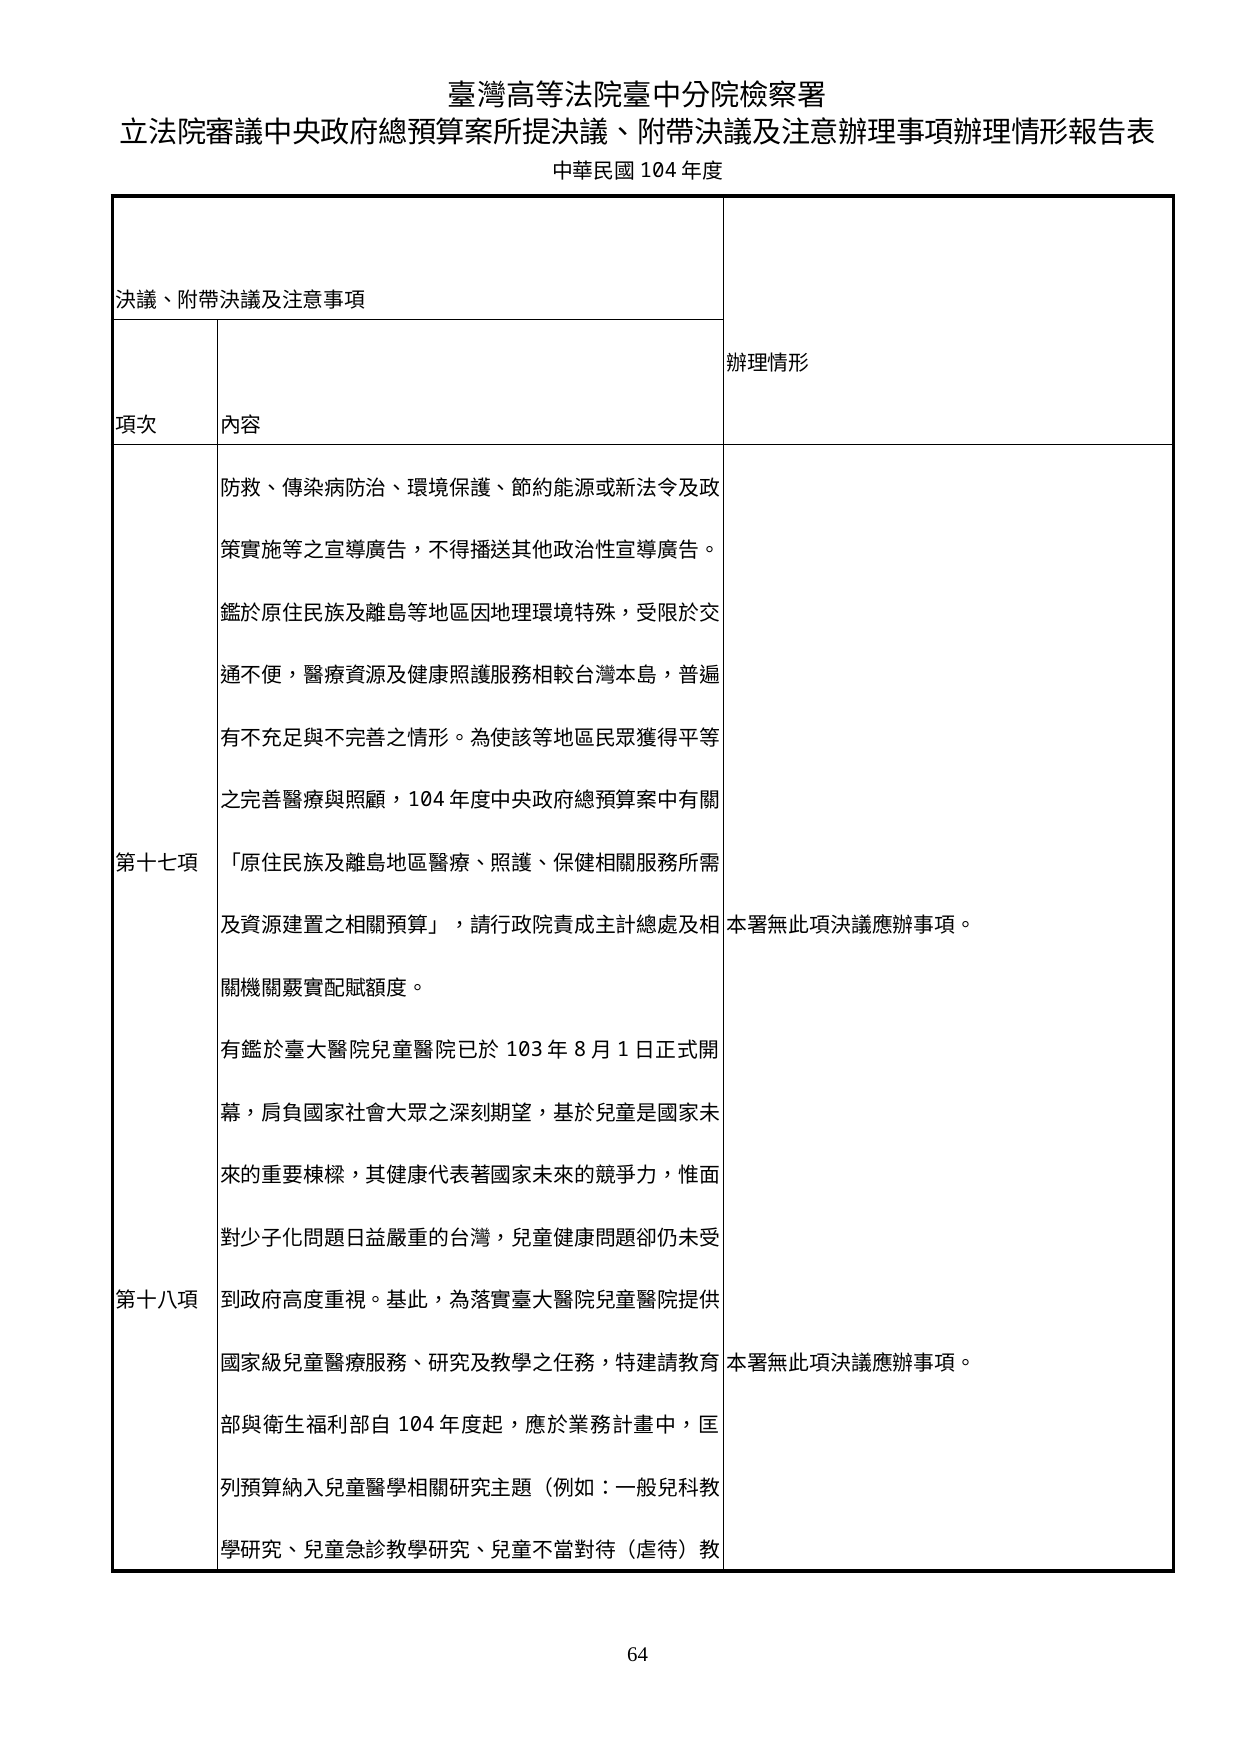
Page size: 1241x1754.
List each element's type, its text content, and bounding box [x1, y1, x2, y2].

table_cell 第二項 第三項 第四項 第五項 第六項 第七項 第八項 第九項 第十項 第十一項 第十二項 第十三項 第十四項 第十五項 第十六項 第十七項 第十八項 第八項 第三項 第五項 第十七項 第二十四項 第一項 第二項 第三項 第四項 第一項 第二項 第三項 [114, 445, 217, 1569]
table_header 辦理情形 [724, 198, 1172, 444]
table_cell 本署無此項決議應辦事項。 本署無此項決議應辦事項。 [724, 445, 1172, 1569]
table_cell 項次 [114, 320, 217, 444]
table_cell 內容 [218, 320, 723, 444]
table_cell 104年度中央政府總預算案針對各機關及所屬統刪項目如下： 1.油料：統刪30%；另隨同減列交通部辦理離島載客船舶油價補貼0.07億元、公路總局辦理公共運輸油價補貼1.05億元。 2.大陸地區旅費：統刪10%。 3.委辦費：除人事行政總處、公務人力發展中心、中央選舉委員會及所屬、公務人員保障暨培訓委員會、警政署及所屬、外交部主管、教育部主管、法務部主管、勞工保險局、職業安全衛生署危險性機械及設備檢查與管理、動植物防疫檢疫局及所屬屠宰衛生檢查、畜禽藥物殘留檢測及檢疫偵測犬業務、衛生福利部落實長照十年計畫、推動長照服務體系及長照服務網業務相關預算、健全緊急醫療照護網絡、健全醫療衛生體系、醫事人力培育與訓練、推動身心障礙醫療復建網絡、社會救助業務、保護服務業務、規劃建立社會工作專業、推動性別暴力防治相關預算、食品藥物管理署科技發展工作及食品藥物管理業務相關預算、社會及家庭署辦理推展身心障礙者福利服務相關預算、文化部主管不刪；智慧財產局、工業局工業技術升級輔導計畫、標準檢驗局及所屬辦理國家度量衡標準實驗室整體運作與發展及民生化學計量標準計畫統刪1%外，其餘統刪10%，其中大陸委員會、考試院、營建署及所屬、消防署及所屬、入出國及移民署、建築研究所、國防部所屬、財政部、國庫署、交通部、中央氣象局、觀光局及所屬、運輸研究所、農業委員會、茶業改良場、疾病管制署、中央健康保險署、社會及家庭署、新竹科學工業園區管理局及所屬、中部科學工業園區管理局及所屬、保險局改以其他項目刪減替代，科目自行調整。 4.一般事務費：除中央研究院、人事行政總處及所屬、國立故宮博物院、中央選舉委員會及所屬、立法院主管、公務人員保障暨培訓委員會、國家文官學院及所屬、監察院、警政署及所屬、外交部主管、體育署、法務部主管、智慧財產局、工業局工業技術升級輔導計畫、勞工保險局、衛生福利部落實長照十年計畫、推動長照服務體系及長照服務網業務相關預算、健全緊急醫療照護網絡、健全醫療衛生體系、醫事人力培育與訓練、推動身心障礙醫療復建網絡、社會救助業務、保護服務業務、規劃建立社會工作專業、推動性別暴力防治相關預算、食品藥物管理署科技發展工作及食品藥物管理業務相關預算、中央健康保險署、社會及家庭署辦理推展身心障礙者福利服務相關預算、國軍退除役官兵輔導委員會聘用照顧服務員及護理人員相關預算不刪外，其餘統刪5%，其中總統府、國家發展委員會、國家通訊傳播委員會、公務人員退休撫卹基金監理委員會、營建署及所屬、消防署及所屬、空中勤務總隊、國防部所屬、賦稅署、臺北國稅局、高雄國稅局、北區國稅局及所屬、中區國稅局及所屬、南區國稅局及所屬、關務署及所屬、財政資訊中心、教育部、國家圖書館、國立公共資訊圖書館、國立教育廣播電臺、國立海洋科技博物館、中小企業處、交通部、民用航空局、中央氣象局、觀光局及所屬、運輸研究所、原子能委員會、放射性物料管理局、核能研究所、水土保持局、農業試驗所、林業試驗所、種苗改良繁殖場、桃園區農業改良場、花蓮區農業改良場、衛生福利部、社會及家庭署、環境檢驗所、環境保護人員訓練所、海岸巡防署主管、新竹科學工業園區管理局及所屬、證券期貨局改以其他項目刪減替代，科目自行調整。 5.軍事裝備設施、房屋建築、車輛及辦公器具、設施及機械設備養護費：除人事行政總處及所屬、國立故宮博物院、中央選舉委員會及所屬、立法院主管、公務人員保障暨培訓委員會、國家文官學院及所屬、監察院、警政署及所屬、中央警察大學設施及機械設備養護費、外交部駐外機構業務計畫、體育署、法務部主管、衛生福利部落實長照十年計畫、推動長照服務體系及長照服務網業務相關預算、保護服務業務相關預算、食品藥物管理署科技發展工作及食品藥物管理業務相關預算、海洋巡防總局艦艇歲修及機械儀器養護費不刪外，其餘統刪5%，其中國家安全會議、國史館臺灣文獻館、中央研究院、行政院、主計總處、國家發展委員會、考試院、公務人員退休撫卹基金監理委員會、內政部、營建署及所屬、消防署及所屬、入出國及移民署、國防部所屬、財政部、國庫署、賦稅署、臺北國稅局、高雄國稅局、北區國稅局及所屬、中區國稅局及所屬、南區國稅局及所屬、關務署及所屬、財政資訊中心、國家圖書館、國立公共資訊圖書館、國立教育廣播電臺、國立海洋科技博物館、交通部、民用航空局、中央氣象局、觀光局及所屬、運輸研究所、公路總局及所屬、原子能委員會、放射性物料管理局、農業委員會、水土保持局、林業試驗所、特有生物研究保育中心、漁業署及所屬、衛生福利部、疾病管制署、中央健康保險署、環境保護署、環境檢驗所、環境保護人員訓練所、海岸巡防署主管、新竹科學工業園區管理局及所屬改以其他項目刪減替代，科目自行調整。 6.國內旅費：除中央研究院、人事行政總處及所屬、國立故宮博物院、中央選舉委員會及所屬、公務人員保障暨培訓委員會、國家文官學院及所屬、監察院主管、警政署及所屬、體育署、法務部主管、工業局工業技術升級輔導計畫、衛生福利部落實長照十年計畫、推動長照服務體系及長照服務網業務相關預算、健全緊急醫療照護網絡、健全醫療衛生體系、醫事人力培育與訓練、推動身心障礙醫療復建網絡、社會救助業務、保護服務業務、規劃建立社會工作專業相關預算、食品藥物管理署科技發展工作及食品藥物管理業務相關預算、社會及家庭署辦理推展身心障礙者福利服務相關預算不刪外，其餘統刪5%，其中國史館臺灣文獻館、主計總處、國家發展委員會、考試院、內政部、營建署及所屬、消防署及所屬、役政署、入出國及移民署、空中勤務總隊、國防部所屬、賦稅署、臺北國稅局、高雄國稅局、北區國稅局及所屬、中區國稅局及所屬、南區國稅局及所屬、關務署及所屬、財政資訊中心、國家圖書館、國立公共資訊圖書館、國立教育廣播電臺、國立海洋科技博物館、交通部、中央氣象局、觀光局及所屬、運輸研究所、公路總局及所屬、原子能委員會、放射性物料管理局、農業委員會、水土保持局、衛生福利部、疾病管制署、社會及家庭署、環境保護署、環境檢驗所、環境保護人員訓練所、新竹科學工業園區管理局及所屬、檢查局、臺灣省政府改以其他項目刪減替代，科目自行調整。 7.國外旅費：除中央研究院、人事行政總處及所屬、國立故宮博物院、中央選舉委員會及所屬、立法院主管委員國會交流事務費、公務人員保障暨培訓委員會、國家文官學院及所屬、監察院、警政署及所屬、中央警察大學、外交部主管、體育署、法務部主管、衛生福利部落實長照十年計畫、推動長照服務體系及長照服務網業務相關預算、推動身心障礙醫療復建網絡、保護服務業務相關預算、食品藥物管理署科技發展工作及食品藥物管理業務相關預算、社會及家庭署辦理推展身心障礙者福利服務相關預算、文化部主管不刪外，其餘統刪5%，其中行政院、主計總處、國家發展委員會、檔案管理局、飛航安全調查委員會、客家委員會及所屬、考試院、銓敘部、公務人員退休撫卹基金監理委員會、公務人員退休撫卹基金管理委員會、審計部、內政部、營建署及所屬、消防署及所屬、役政署、入出國及移民署、建築研究所、空中勤務總隊、國防部所屬、財政部、國庫署、賦稅署、臺北國稅局、高雄國稅局、北區國稅局及所屬、中區國稅局及所屬、南區國稅局及所屬、財政資訊中心、教育部、國民及學前教育署、青年發展署、國家圖書館、國立公共資訊圖書館、國立教育廣播電臺、國家教育研究院、國立海洋科技博物館、工業局、標準檢驗局及所屬、智慧財產局、水利署及所屬、中央地質調查所、交通部、民用航空局、中央氣象局、觀光局及所屬、運輸研究所、公路總局及所屬、勞工保險局、勞動力發展署及所屬、職業安全衛生署、勞動及職業安全衛生研究所、僑務委員會、原子能委員會、輻射偵測中心、放射性物料管理局、核能研究所、農業委員會、林務局、水土保持局、農業試驗所、林業試驗所、水產試驗所、畜產試驗所、家畜衛生試驗所、特有生物研究保育中心、種苗改良繁殖場、高雄區農業改良場、漁業署及所屬、動植物防疫檢疫局及所屬、農糧署及所屬、衛生福利部、疾病管制署、中央健康保險署、社會及家庭署、環境檢驗所、環境保護人員訓練所、新竹科學工業園區管理局及所屬、中部科學工業園區管理局及所屬、南部科學工業園區管理局及所屬、檢查局、臺灣省政府、臺灣省諮議會、福建省政府改以其他項目刪減替代，科目自行調整。 8.出國教育訓練費：除中央研究院、人事行政總處及所屬、中央選舉委員會及所屬、公務人員保障暨培訓委員會、國家文官學院及所屬、警政署及所屬、外交部駐外機構業務計畫、法務部主管、食品藥物管理署科技發展工作及食品藥物管理業務相關預算、文化部主管不刪外，其餘統刪5%，其中主計總處、國家發展委員會、公平交易委員會、飛航安全調查委員會、消防署及所屬、空中勤務總隊、國防部所屬、財政部、關務署及所屬、交通部、中央氣象局、原子能委員會、核能研究所、農業委員會、農業試驗所、水產試驗所、畜產試驗所、家畜衛生試驗所、特有生物研究保育中心、種苗改良繁殖場、臺中區農業改良場、臺南區農業改良場、高雄區農業改良場、花蓮區農業改良場、衛生福利部、疾病管制署、環境保護署、檢查局改以其他項目刪減替代，科目自行調整。 9.設備及投資：除資產作價投資、中央研究院、人事行政總處及所屬、中央選舉委員會及所屬、立法院主管、公務人員保障暨培訓委員會基本行政維持、國家文官學院及所屬、監察院、審計部、警政署及所屬、中央警察大學房屋建築及設備費、外交部駐外機構業務計畫、購置駐外機構館舍計畫與汰換駐外機構公務車預算、法務部主管、勞工保險局、動植物防疫檢疫局高雄分局檢疫行政大樓興建工程、衛生福利部健全緊急醫療照護網絡、健全醫療衛生體系、醫事人力培育與訓練、社會救助業務、保護服務業務相關預算、食品藥物管理署科技發展工作及食品藥物管理業務相關預算、中央健康保險署、社會及家庭署辦理推展身心障礙者福利服務相關預算、海岸巡防署臺北港海巡基地、海洋巡防總局艦艇大修經費及強化海巡編裝發展方案不刪；科技部增撥國家科學技術發展基金統刪1%；文化部主管統刪3%；國立故宮博物院故宮南部院區籌建計畫統刪4%；教育部主管統刪7%外，其餘統刪8%，其中司法院、最高法院、最高行政法院、臺北高等行政法院、臺中高等行政法院、高雄高等行政法院、公務員懲戒委員會、法官學院、智慧財產法院、臺灣高等法院、臺灣高等法院臺中分院、臺灣高等法院臺南分院、臺灣高等法院高雄分院、臺灣高等法院花蓮分院、臺灣臺北地方法院、臺灣士林地方法院、臺灣新北地方法院、臺灣桃園地方法院、臺灣新竹地方法院、臺灣苗栗地方法院、臺灣臺中地方法院、臺灣南投地方法院、臺灣雲林地方法院、臺灣嘉義地方法院、臺灣高雄地方法院、臺灣屏東地方法院、臺灣臺東地方法院、臺灣花蓮地方法院、臺灣宜蘭地方法院、臺灣基隆地方法院、臺灣澎湖地方法院、臺灣高雄少年及家事法院、福建高等法院金門分院、福建金門地方法院、福建連江地方法院、考試院、公務人員退休撫卹基金監理委員會、內政部、役政署、國防部、財政部、賦稅署、臺北國稅局、高雄國稅局、北區國稅局及所屬、中區國稅局及所屬、南區國稅局及所屬、國有財產署及所屬、教育部、國民及學前教育署、國家圖書館、國立公共資訊圖書館、國立教育廣播電臺、國立海洋科技博物館、中央氣象局、觀光局及所屬、運輸研究所、公路總局及所屬、蒙藏委員會、農業委員會、家畜衛生試驗所、環境保護署、環境保護人員訓練所、海洋巡防總局、海岸巡防總局及所屬、金融監督管理委員會、銀行局、證券期貨局改以其他項目刪減替代，科目自行調整。 10.對國內團體之捐助與政府機關間之補助：除法律義務支出、中央研究院、警政署及所屬、外交部、教育部主管、法務部主管、勞工保險局、漁業署捐助各級漁會辦理臺灣地區各漁業通訊電臺營運輔導、衛生福利部捐助財團法人國家衛生研究院發展計畫、落實長照十年計畫、推動長照服務體系及長照服務網業務相關預算、社會救助業務、保護服務業務、健全緊急醫療照護網絡、健全醫療衛生體系、醫事人力培育與訓練、食品藥物管理署科技發展工作及食品藥物管理業務相關預算、中央健康保險署、社會及家庭署辦理長期照顧十年計畫及建置長期照顧服務體系暨推展身心障礙者福利服務相關預算、文化部主管、科技部對國家災害防救科技中心、財團法人國家實驗研究院與國家同步輻射研究中心之捐助不刪；經濟部科技預算、智慧財產局、工業局工業技術升級輔導計畫統刪1%外，其餘統刪5%，其中客家委員會及所屬、內政部、營建署及所屬、國防部所屬、交通部、觀光局及所屬、公路總局及所屬、核能研究所、桃園區農業改良場、動植物防疫檢疫局及所屬、環境保護署、新竹科學工業園區管理局及所屬改以其他項目刪減替代，科目自行調整。 11.對地方政府之補助：除法律義務支出、一般性補助款、教育部主管、法務部主管、衛生福利部落實長照十年計畫、推動長照服務體系及長照服務網業務相關預算、社會救助業務、健全緊急醫療照護網絡、食品藥物管理署科技發展工作及食品藥物管理業務相關預算、中央健康保險署、社會及家庭署辦理長期照顧十年計畫及建置長期照顧服務體系暨推展身心障礙者福利服務相關預算、文化部主管不刪外，其餘統刪5%，其中役政署、觀光局及所屬、動植物防疫檢疫局及所屬、衛生福利部改以其他項目刪減替代，科目自行調整。 12.人事費：除退休退職給付、人事行政總處退休公教人員年終慰問金調整準備、國立故宮博物院、中央選舉委員會及所屬、立法院主管（不含委員問政油料補助費）、公務人員保障暨培訓委員會、國家文官學院及所屬、監察院主管、警政署及所屬、外交部主管、體育署、法務部主管不刪；立法院主管委員問政油料補助費統刪30%外，其餘統刪1%，其中中央研究院、主計總處、公務人力發展中心、地方行政研習中心、檔案管理局、飛航安全調查委員會、公共工程委員會、司法院、最高法院、最高行政法院、臺北高等行政法院、臺中高等行政法院、高雄高等行政法院、公務員懲戒委員會、法官學院、智慧財產法院、臺灣高等法院、臺灣高等法院臺中分院、臺灣高等法院臺南分院、臺灣高等法院高雄分院、臺灣高等法院花蓮分院、臺灣臺北地方法院、臺灣士林地方法院、臺灣新北地方法院、臺灣桃園地方法院、臺灣新竹地方法院、臺灣苗栗地方法院、臺灣臺中地方法院、臺灣南投地方法院、臺灣彰化地方法院、臺灣雲林地方法院、臺灣嘉義地方法院、臺灣臺南地方法院、臺灣高雄地方法院、臺灣屏東地方法院、臺灣臺東地方法院、臺灣花蓮地方法院、臺灣宜蘭地方法院、臺灣基隆地方法院、臺灣澎湖地方法院、臺灣高雄少年及家事法院、福建高等法院金門分院、福建金門地方法院、福建連江地方法院、考試院、考選部、消防署及所屬、役政署、入出國及移民署、建築研究所、空中勤務總隊、國防部所屬、國庫署、臺北國稅局、高雄國稅局、北區國稅局及所屬、中區國稅局及所屬、南區國稅局及所屬、國有財產署及所屬、國家圖書館、國立公共資訊圖書館、國立教育廣播電臺、國立海洋科技博物館、水利署及所屬、中央地質調查所、交通部、民用航空局、中央氣象局、觀光局及所屬、運輸研究所、公路總局及所屬、勞動及職業安全衛生研究所、林務局、水土保持局、畜產試驗所、家畜衛生試驗所、茶業改良場、種苗改良繁殖場、桃園區農業改良場、臺南區農業改良場、環境保護署、環境檢驗所、環境保護人員訓練所、海岸巡防署主管、證券期貨局改以其他項目刪減替代，科目自行調整。 13.國庫署「國債付息」減列2 億元。 近來國際原油價格持續重挫，國內汽、柴油價格亦不斷下跌；日前中油再度宣布自2015年1月12日起調降各式汽、柴油價格，其中95無鉛調降為每公升24.6元，較編製104年度中央政府總預算案時按每公升35.1元編列，已有大幅差距；爰予減列104年度中央政府各機關油料費30%；另年度預算執行中，若遇油價大幅波動，則在油料用量之共同標準範圍內，各機關應依以下原則辦理，主計總處並應追蹤控管執行情形： 1.油價下跌時，按實際油價覈實列支，結餘部分並不得移為他用。 2.油價大幅上漲，致所須經費不足時，得以各機關第一預備金支應；若嚴重不敷，得申請動支第二預備金。 針對104年度中央政府總預算中有關「自由經濟示範區」相關預算共計編列75億9,945萬5,000元，包括：國家發展委員會編列1,670萬元、經濟部智慧財產局編列20萬元、行政院農業委員會編列3億8,573萬元、衛生福利部編列1億4,600萬元、經濟特別收入基金1,000萬元、桃園國際機場股份有限公司6,400萬元、臺灣港務股份有限公司34億3,715萬1,000元、航港建設基金35億3,477萬4,000元、農業特別收入基金490萬元。 經查，「自由經濟示範區規劃方案」於102年8月啟動第1階段推動計畫，自貿港區為自由經濟示範區第1階段之核心，惟推動效益卻未如預期，無法彌補我國港埠整體進出口貨物流失量，且入駐港區事業數及進用員工人數未見成長，此外，再以我國自由貿易港區歷年來入駐港區事業家數及進用員工人數觀之，推行自由貿易示範區計畫後，入駐港區事業數及進用員工人數亦未見明顯成長；另示範區104年度關鍵績效指標考核面向不足，且跨機關間衡量標準不一，有欠妥適。 另，有鑑於「自由經濟示範區規劃方案」尚未三讀通過，各部會即逕自編列該預算執行計畫，實有未當。事實上，就政府不斷宣傳國際的案例：韓國仁川自經區言之，現已證明也將面臨推動困難之困境，事實上，由於外國人移住率過低、招商不易、無法吸引國外資金流入，以及對本國企業限制過多等因素，近年來韓國各界對仁川自經區的發展狀況，出現了諸多的批判。而面對中國上海自貿區實施一年來發現，其光環不但嚴重消退，實施成效更是完全不如預期，但台灣卻為了企圖與中國對接，不斷以此推銷台灣自經區的設立優勢，用錯誤的觀念及手段，實難以帶動台灣經濟升級，更無法為台灣悶經濟注入新的成長動力，且因示範區特別條例尚未審議通過。準此，除交通部自由港區等海空港建設、國家發展委員會、經濟部、衛生福利部及行政院農業委員會等既有不涉及落實自由經濟示範區特別條例相關預算得編列執行外，其餘不得編列。 鑑於多數財團法人收入來源主要依賴政府之補助與委辦收入，或以行使公權力特定政策任務為設置目的，且各該薪資待遇均已相當優渥。因此，相關福利經費之支用更應撙節，避免造成外界觀感不佳，或有浪費政府資源之嫌。爰自104年度起，各財團法人除應比照公務人員取消交通補助費外，亦不得再發放高層主管之房屋津貼。 根據審計部102年度中央政府總決算審核報告指出，政府捐助之財團法人總計152個，基金總額高達2,423億8,298萬餘元。然諸多財團法人財源自籌能力不足，高度仰賴政府財源挹注；依決算審核結果，152個財團法人102年度營收來自政府捐補助（不含捐助基金）或委辦之金額高達近470億元，超過年度整體收入之50%。其中有60家政府捐補助及委辦經費占其年度收入比例逾50%，當中有42家超過70%，逾90%者亦不在少數。 事實上，許多財團法人或已達成設置任務，或因時空環境變遷致設立目的已不復存在，或功能重疊，或已不具實質效益……，本院審查102年度中央政府總預算案時決議：「……要求各該主管機關於6個月內針對所捐助財團法人之設置目的、工作計畫、經費運用、財務狀況、營運績效等，以及任務已達成、設立目的已不復存在或已無營運實益等之財團法人，應向立法院提出評估報告及退場計畫。」，惟迄今僅見公設財團法人不斷設置，卻未見有退場或整併者；長此以往，不僅浪費行政資源，更將形成政府財政負擔。 爰此，104年度中央政府各機關（含營業及非營業基金）應就所主管財團法人設置任務已達成、或設立目的已不復存在、或已無營運實益、或績效不彰、或性質或業務相近者，提出具體之退場或整併計畫及時程，並向立法院各該委員會報告。 公教人員保險法中訂有「眷屬喪葬津貼（最高3個月薪俸額）」，而全國軍公教員工待遇支給要點中，亦列有眷屬死亡之「喪葬補助（最高5個月薪俸額）」之生活津貼，惟該「生活津貼」之規定，並未有法源依據。 公教人員保險既已有眷屬喪葬給付，實已不須再另行由政府預算編列所謂「喪葬補助」，且補助標準還過於保險給付。其他社會保險，如「勞工保險」，亦係將眷屬死亡之喪葬津貼列入保險給付項目，而未有其他政府補助。基於該「喪葬補助」生活津貼係無償性之補助，與保險給付係立基於「保費」之交付而生之補償不同，不應以「月俸」作為補助標準，況月俸愈高者，反而獲得政府愈多之補助，亦有違常理；現行軍公教人員喪葬補助以事實發生當月之薪俸額做為補助基準尚有斟酌空間，建請行政院於6個月內檢討研議其合理性。 根據行政院主計總處訂定之「用途別預算科目分類定義及計列標準表」第一點規定「各機關應詳實按照所管費用性質，就用途別預算科目定義範圍，確定各項費用應歸屬之科目」。惟查部分機關或對定義範圍未盡清楚，或有明知卻仍未照規定歸類之蓄意，例如，明知須列為委辦費，卻以委辦費每年均會被立法院統刪為由，將相關經費改列為「一般事務費」；或明知實際用途為補助，須於預算書中表列，並於機關網站上揭露，卻以「分攤」經費為由改列為「一般事務費」，逃避監督。爰要求行政院應通令各機關單位確實依照所訂標準編製預算，主計單位並應盡預算編審之責，確實審核；日後經查出有未依規定編製預算者，機關單位首長、相關人員應予懲處。 由於各界對於政府部門帶頭使用派遣人力多所撻伐，行政院於99年即鼓勵行政部門辦理勞務採購時，應優先評估以勞務承攬方式辦理；但從行政院各部會及所屬進用之承攬人力的工作內容觀之，多數工作要派機構仍須直接行使指揮監督權，而各部會卻為配合行政院降低派遣勞工人數之要求，特意忽略派遣與承攬之差別，導致派遣人力人數雖然降低，但勞務承攬卻不斷增加之怪象。 經查，依民法規定：承攬謂當事人約定，一方為他方完成一定之工作，他方俟工作完成，給付報酬之契約，在承攬業者依承攬契約而指派所屬勞工（擔任履行輔助人）至定作人處提供勞務之場合；勞動承攬外觀上似乎與勞動派遣相近，但二者間主要差異在於：承攬業者並未將指揮監督權讓與定作人，而勞動派遣部分，要派機構則可直接指揮監督使用派遣勞工。 勞動部為勞政最高主管機關，未明確定義派遣及承攬造成各界多有誤解，已屬失職；而行政院對勞務承攬不斷增加之怪象，非但視而不見，且昧於事實，放任各部會將應運用勞動派遣人力之事項，任意以勞動勞務承攬為之，尤屬不該。 爰要求行政院應： 1.責成勞動部明確定義勞動派遣與勞務承攬，並提出相關檢討報告及改善計畫與具體實施期程。 2.責成勞動部會同人事行政總處，訂定「行政院運用勞動派遣及勞務承攬之應行注意事項」。 3.於104年度起逐步要求各部會通盤檢討勞務採購時勞動派遣及勞務承攬人力運用之需求。 4.依勞動部之定義，於105年度起中央政府總預算書內明列勞動派遣及勞務承攬人力實際運用情況。 依據職業安全衛生法第6條第1項第14款明文規定，雇主應針對防止為採取充足通風、採光、照明、保溫或防濕等引起之危害，提供勞工必要的安全衛生設備及措施。同法第26條亦規定，事業單位以其事業之全部或一部分交付承攬時，應於事先告知該承攬人有關事業工作環境、危害因素既本法及有關安全衛生規定應採取之措施。 查承攬立法院院區清潔廠商第一社會福利基金會卻只提供員工短袖制服，即便寒流低溫特報，員工在戶外低氣溫環境工作只能自行添加薄長袖衣物於短袖衣服內，與其他在院區內行走身著保暖外套其他人員相較保暖性不足。顯然，立法院與基金會要求員工於低氣溫戶外工作，基金會未提供任何禦寒保護措施，立法院也未善盡告知督促之責任。 次查政府採購網統計資訊，第一社會福利基金會亦承攬多家公家機關清潔勞務採購案，包含監察院、科技部、高速公路局北區工程處、衛生福利部國民健康署等等中央政府機關單位。 為避免基層勞工因工作遭逢職業傷病，政府機關應依職業安全衛生法，善盡事業單位督促承攬商符合相關法令之責任，爰要求各政府機關應優先督促清潔勞務承攬商針對戶外工作之員工提供防風保暖之制服。 行政院消費者保護委員會自101年被前行政院長江宜樺降級為行政院消費者保護處後，功能不彰，未能確實保護消費者，在歷次食安風暴中，也未能發揮領頭羊角色保護消費者權益、提出團體訴訟，顯見當初行政院組改決策之不當。尤其現行產業類別多元、消費項目與爭議更是日新月異，消費者保護法裡的定型化契約範本早已不符時代所需，許多民眾根本不知道消費者保護法能申訴及調解消費爭議，遠不如媒體的爆料專線。爰要求行政院應強化消費者保護處職能，並與食安辦公室定期溝通協調，定期就特定產品稽查，以維護消費者權益。 行政院各部會每年皆編列龐大數額之捐、補助費，有的部會之捐、補助費幾乎占其整體預算九成。其中有為數不少的捐、補助費，係對團體及私人補助，惟如此龐大金額之預算，許多部會及所屬卻未於官方網站設有專區，致民眾及團體無法簡便查詢到所需之申請捐、補助費規定，而經常錯失申請時機，甚或因不知有相關捐、補助費，致使本身權益受損。為便利人民共享及公平利用政府資訊，保障民眾知的權利，爰要求行政院及所屬應要求各部會應將「申請捐、補助費用之相關辦法」列入網頁「政府資訊公開」專區內，以利民眾查閱。 行政院於93年為建立公報制度，統一刊載行政院及所屬各機關涉及人民權益之法令等重要事項，以達政府資訊主動公開及保障人民權益之目的，特發行「行政院公報」，並建置「行政院公報資訊網」。惟查該網站部分法規命令、行政規則等修正發布之資訊，並未檢附條文總說明及對照表，人民難以得知政府機關修正之理由與必要性。爰要求行政院公報未來刊載法規，應一併檢附條文總說明及對照表，以便利人民共享及公平利用政府資訊，保障人民知的權利，增進人民對公共事務之瞭解、信賴及監督，並促進民主參與。 為避免濫用政府預算播送形象廣告違反行政中立原則並影響選舉公平，總統副總統任期屆滿前一年內，政府政令宣導廣告應限於社會治安維護、交通秩序疏導、災害防救、傳染病防治、環境保護、節約能源或新法令及政策實施等之宣導廣告，不得播送其他政治性宣導廣告。鑑於原住民族及離島等地區因地理環境特殊，受限於交通不便，醫療資源及健康照護服務相較台灣本島，普遍有不充足與不完善之情形。為使該等地區民眾獲得平等之完善醫療與照顧，104年度中央政府總預算案中有關「原住民族及離島地區醫療、照護、保健相關服務所需及資源建置之相關預算」，請行政院責成主計總處及相關機關覈實配賦額度。 有鑑於臺大醫院兒童醫院已於103年8月1日正式開幕，肩負國家社會大眾之深刻期望，基於兒童是國家未來的重要棟樑，其健康代表著國家未來的競爭力，惟面對少子化問題日益嚴重的台灣，兒童健康問題卻仍未受到政府高度重視。基此，為落實臺大醫院兒童醫院提供國家級兒童醫療服務、研究及教學之任務，特建請教育部與衛生福利部自104年度起，應於業務計畫中，匡列預算納入兒童醫學相關研究主題（例如：一般兒科教學研究、兒童急診教學研究、兒童不當對待（虐待）教學研究、兒童健康褔祉指標教學研究、兒童社區醫學教學研究、青少年醫學教學研究……等等相關研究），並提撥一定比例預算、專款專用做為兒童醫院之臨床教學研究用途，以培養我國兒童醫療與保健人才、照顧轉診難症兒童，及增進我國兒童健康及福祉，並提高我國兒童醫療照顧水準，落實臺大醫院兒童醫院捍衛國家兒童健康之使命。 中華民國104年度中央政府總預算案，有關公務部分各單位預算之審查，歲入、歲出之各款、項、目涉及附屬單位預算營業及非營業部分（如營業盈餘或作業賸餘繳庫等項目），審查報告本應予「暫照列，俟附屬單位預算審議確定，再行調整。」惟倘委員會在審查時，已就該部分預算作成實質上之增刪調整或相關決議，審查總報告仍應尊重委員會審查結果，並予照列。 台灣糖業股份有限公司、台灣中油股份有限公司、台灣電力股份有限公司、台灣自來水股份有限公司四家公司100年度經營績效獎金適用96年修正之「經濟部所屬事業經營績效獎金實施要點」辦理。 附屬單位預算涉及本署應辦部分 通案決議部分 經查「政府資訊公開法」第七條規定，略以：下列政府資訊，除依第十八條規定限制公開或不予提供者外，應主動公開……五、施政計畫、業務統計及研究報告。……前項第五款所稱研究報告，指由政府機關編列預算委託專家、學者進行之報告或派赴國外從事考察、進修、研究或實習人員所提出之報告。 又查，本院審查96年度中央政府總預算案通過之通案決議：(八)自96年度起，中央各行政單位應依「政府資訊公開法」第七條規定，應將預算及決算書、由政府編列預算所完成之研究報告等在網上公布，供全民查閱、(十)鑑於政府資訊公開法已於民國94年12月28日公布施行，各政府機關均應主動公開其行政資訊，爰建議於各機關之入口網站增加「政府資訊公開」之單一窗口，使政府資訊更為公開透明，讓民眾更方便參與政府之政策。而行政院及所屬各機關每年度皆編列龐大預算，委託相關研究單位進行研究計畫，但其中卻有極多研究結果並未主動公開，且常以政府資訊公開法第十八條規定為由，限制公開甚至不予提供，但此種作法，恐將影響民眾查詢之便利性，且有政府部門刻意製造民眾參與政府政策之障礙之嫌。綜上，爰要求行政院及所屬各機關： 1.限制公開甚至不予提供之委託研究計畫，應將不適合公開之部分去除後，仍應於官網之政府資訊公開。 2.應針對研究報告進行盤點，且日後應依相關法規及立法院決議主動公開。 分組審查決議部分 法務部鑑於人道，對陳前總統水扁成立醫療鑑定小組，是否可以保外就醫，我們希望基於人道精神，對凡是現在監獄服刑之受刑人如患有重疾者，應一體適用，從寬認定保外就醫。 法務部矯正機關作業基金收支保管及運用辦法」第5條規定：「本基金之用途如下：(1)擴充及改良各項作業設備之支出。(2)銷貨、勞務成本之支出。(3)收容人因作業發生傷病、死亡之慰問金。(4)依法提撥補助、獎勵之支出。(5)收容人技能訓練之支出。(6)補助收容人及其家屬醫療、教育及生活照顧之支出。(7)補助犯罪被害人及其家屬醫療、教育及生活照顧之支出。(8)管理及總務支出。(9)其他有關支出。」其中，有關改善收容人醫療、生活設施及技訓設備、補助收容人疾病醫療費用，以及收容人沐浴及炊場所需燃料等經費，應回歸法務部矯正署公務預算，不應再於該基金編列之。爰建請法務部應儘速研議修正「法務部矯正機關作業基金收支保管及運用辦法」。 二、分組審查決議部分： 行政院主管涉及本署應辦部分 妥善運用預算法第4條所列之非營業特種基金，有助於提升行政效率、提供特定政事穩固的財務規模與衡平不同社會價值。惟我國非營業特種基金數目繁多，非但未配合中央政府組織改造予以檢討，其收支更時有違反預算法或替代普通基金而形成所屬機關「小金庫」等情事。矧非營業特種基金之舉借，近年對我國財政紀律產生嚴重影響。爰要求行政院於1個月內，要求各部會檢討所屬非營業特種基金之必要性，並於提送105年中央政府總預算時，說明非營業特種基金整併成果及規劃。 鑑於台灣市場資訊規模遠遜於國外，而國外軟體經常以適合其國內發展之軟體直接套用於國外購買者，並未能實際符合我國實際需求，殷鑑於此，政府應積極獎勵國內軟體業的發展，制定相關方案；目前僅有經濟部為了扶植協助國內軟體產業免於國際大廠的扼殺，已於2014年8月成立軟體採購平台，目的是要讓國內軟體業能在面對國際廠商時有更多的條件可以有平等交流的空間與機會；鑑於國內軟體產業面臨的環境較為惡劣，以及資安軟體產品事涉防護國家安全性質，行政機關在購買資安通訊產品時，應優先採購國內產品，以扶植國內軟體產業之發展，利於提升企業競爭力，也能鼓勵優秀人才留在國內。 司法及法制委員會歲入涉及本署應辦部分 104年度各地方法院檢察署（以下簡稱各地檢署）於「罰款及賠償收入─沒入及沒收財物」科目下，編列緩起訴處分金計13億2,257萬7,000元及認罪協商判決金計3,395萬6,000元，合計13億5,653萬3,000元。經查，104年度所編列緩起訴處分金及認罪協商判決金收入，均低於先前年度實際收入金額，考量近年來該等指定支付金額呈逐年成長趨勢，104年度所編相關收入預算數顯有偏低之虞，應確實依刑事訴訟法規定辦理。 依據103年6月4日修正公布之刑事訴訟法相關規定，緩起訴處分金及認罪協商判決金之全部收支，應納入政府預算體系，該等收入應全數由各地檢署編列歲入預算繳庫。然各地檢署於104年度「罰款及賠償收入─沒入及沒收財務」編列之緩起訴處分金及認罪協商判決金相關收入預算數總計13億5,653萬3,000元，雖已高於102年度決算數及103年度法定預算數；惟以歷年來緩起訴處分金及認罪協商判決金指定支付國庫、公益團體、地方自治團體之總金額觀之（如下表），該等指定支付金額已由96年度之9億1,785萬元，逐年成長至101年度之17億6,528萬元、102年度之18億8,945萬元，除每年度成長率介於3%至37%之間外，自100年度起，每年更呈數億元之增加趨勢。顯見104年度相關收入預算有低估之嫌，爰要求各地方法院檢察署應予檢討改進。 96至102年度緩起訴處分金及認罪協商判決金指定支付金額一覽表 單位：新臺幣千元 據財政部國有財產署提供之資料，截至103年6月底止，法務部及所屬機關經管宿舍共計4,005戶，其中低度利用戶數727戶，比重近二成；且依法務部統計資料，截至102年底止，法務部及所屬機關經管宿舍共計3,966戶，包含首長宿舍32戶、多房間及單房間職務宿舍各2,213戶及1,418戶、眷屬宿舍303戶，其中空置待借用宿舍為首長宿舍7戶、多房間及單房間職務宿舍分別為490戶及330戶，共計827戶仍空置待借用，比重逾二成，足見未能妥適運用宿舍資源。且法務部主管之104年度預算案編列宿舍修繕費894萬3,000元，以及租賃房舍181戶之租金預算5,180萬5,000元，可知104年度宿舍修繕費及宿舍租金共需6,074萬8,000元，對照宿舍管理費歲入預算僅編列757萬9,000元，亦有欠合理。爰此，要求法務部及所屬應檢討現行收取宿舍管理費偏低不足以支應宿舍修繕費之情況，並強化宿舍資源之有效運用，以節省國庫支出。 法務部主管「其他收入─雜項收入─其他雜項收入」科目下，編列借用宿舍者扣回房屋津貼1,905萬4,000元及宿舍管理費757萬9,000元，合計2,663萬3,000元。惟查，法務部及所屬機關經管宿舍中，有近二成低度利用及不乏空置待借用情事，且收取宿舍管理費偏低，已不敷支應宿舍修繕費，加以尚有部分檢察機關另編列預算支應檢察官職務宿舍租金，實有欠當，應檢討收費標準及閒置待用宿舍之運用。 法務部主管 法務部各檢察署第2目「檢察業務」合計5億9,650萬6,000元，凍結十分之一，並就以下5項提案理由，向立法院司法及法制委員會報告並經同意後，始得動支。 1.長久以來，民眾對法官與檢察官處理案件之公平公正性觀感不佳，依據國立中正大學犯罪研究中心103年上半年度全國民眾犯罪被害暨政府維護治安施政滿意度調查，針對「民眾對檢察官審理案件公平公正性的觀感」之調查結果，103年上半年度對於檢察官「不相信」及「完全不相信」的比例雖較102年的76.7%略有降低，但仍高達71%，對於本委員會一再要求法務部檢討民眾對於檢察官濫權起訴、問案態度偏頗、特定偏見等情形之改善顯然未積極督導各檢察署落實執行。俟法務部提出具體改善措施之專案報告再決定動支。 2.我國檢察官與法官固然均具有應中立客觀以發現真實、保障人權之義務，然刑事訴訟制度歷經十餘年之修正，已更明顯的朝向當事人進行方向發展，且檢察官仍帶有一定程度之行政官色彩，受檢察一體之拘束，審檢角色差距將日漸擴大。 現行制度下，檢察署組織依附於《法院組織法》，而檢察官人事制度準用《法官法》。而法曹養成亦有「審檢不分訓」、注重期別等問題；另外，檢察系統獨特之檢察一體亦需搭配書面指揮制度，始可明確達到基層檢察官與具指揮監督權之長官權責相符。為進一步落實審檢分立原則，並確立檢察官職權行使之依據及其定位，法務部實有必要儘速研擬《檢察署組織法》及《檢察官法》。 爰請法務部提出《檢察署組織法》及《檢察官法》草案是否可行之評估報告，並就《法院組織法》第92條明定之「書面指揮制度」具體執行情況提出說明及統計數據，向立法院司法及法制委員會及提案委員報告經同意後，始得動支。 3.鑑於近年來檢察官濫行起訴、上訴、限制人身自由等問題漸受重視，監察院公布之監察成果，多次指出檢警多項重大瑕疵，包括破壞案發現場、刑求逼供、疲勞訊問、疏未蒐集及隱匿重要證據、未遵守標準作業程序，及刑事訴訟法第2條「於被告有利不利之情形均應注意」之規範等，不但影響司法信譽，更嚴重侵害人民權益。 又立法院司法及法制委員會曾多次通過提案，要求法務部研擬檢察官濫行起、上訴之具體行政管考或其他措施，迄今均無下文；法務部雖聲稱將了解各該起、上訴情形，卻又僅以「法律見解不一」一語帶過，無異於認為檢察官起、上訴被法院駁回，全部都是法院的問題，不需設計內部管控機制。監察院多次指出檢察官辦案未依照標準作業流程、隱匿證據等問題，顯見法務部對上述濫權或疏失情形，並不重視。 爰請法務部針對檢察官濫用起訴、上訴、不起訴及強制處分等裁量權之情形，歸納類型並建立判斷標準及具體之究責、管考措施，並向立法院司法及法制委員會及提案委員報告經同意後，始得動支。 4.101年法務部成立「逐步廢除死刑研究推動小組」，並於新聞稿中肯認廢除死刑是法務部終極目標，雖因社會尚未達成共識而未推行相關法案，但揭示小組成立目的係就廢除死刑議題凝聚民意共識、消弭民眾疑慮並進而研擬規劃配套措施及死刑替代方案。又法務部早在96年即已委託中研院做成「廢除死刑暨替代方案之研究」報告，卻未見有任何進一步的政策研擬及制訂，甚為可惜。 爰請法務部就前揭各項問題規劃政策推動方向及提出具體措施，並向立法院司法及法制委員會及提案委員報告，經同意後，始得動支。 5.最高法院檢察署104年度歲出預算第2目「檢察業務」項下編列5,965萬6,000元，預期發揮檢察功能，達到除奸發伏，確保人民權益及社會安寧。惟經查，台灣司法錯／誤判之情況頻仍，打擊民眾對司法信心，並損害人民基本法益。依《刑事訴訟法》第2條規定，實施刑事訴訟程序之公務員，就該管案件，應於被告有利及不利之情形，一律注意；再依同法第427條，檢察官得為受判決人之利益聲請再審。因此，如何確保每一位遭司法定罪之被告確屬有罪，不讓無辜被告冤枉入獄，亦是檢察官之職責所在。 近來科技日新月異，隨著DNA鑑定技術之進步，有越來越多無辜被告重獲平反，國外也陸續開始由官方建立刑事案件覆審機制，找出誤判案件，為被告爭取平反。以美國費城為例，美國費城檢察署即於今年4月成立專案小組，專司調查可能誤判的案件，並展開定罪後救濟。紐約郡檢察署、達拉斯郡檢察署等，也成立Conviction Integrity Unit（完善定罪小組）調查可能遭誤判的確定案件，以維持刑事體系之正當性，區分真正罪犯並讓無辜者獲得平反。 反觀我國，江國慶案、蘇建和案等三人、陳龍綺案等冤案得以平反，均係在民間團體之集結協助下經歷十餘年之奮鬥，始能盼得遲來的正義，而仍有不知其數之無辜被告申冤無門。為確保司法正義之實現，不讓無辜被告求助無門，我國檢察體系實有必要引進國外經驗，建立前述公正客觀的刑事案件覆審機制，調查探究冤獄誤判背後所造成之原因，並尋找能有效改善錯誤定罪的補救途徑以及預防對策。 爰請法務部成立「刑事案件覆審小組」並研擬具體覆審標準，向立法院司法及法制委員會報告及提案委員報告，經同意後，始得動支。 立法院決議獎金之發放「應以法律明定」，法務部及所屬機關編有獎勵工作人員之「其他業務獎金」部分，請人事行政總處及銓敘部儘速研擬提出獎金法制化之法案，送立法院審議。 法務部主管104年度編列查緝毒品、毒品犯罪防制、毒品危害防制等業務所需經費及差旅費計4,271萬3,000元，鑑於我國毒品犯罪人數高居各類罪名之首位，且毒品成癮性高，不易根治，隨著時間推移，毒品犯罪人數增加，而目前毒品犯罪有8成集中於24歲至49歲之青壯年，一旦毒品犯罪年齡下降，將影響國人健康、社會安定及下一代之成長。爰此，要求法務部調查局與各地檢署應積極進行毒品犯罪之查緝活動，截斷毒品來源，以有效遏阻防範國內毒品犯罪。 [218, 445, 723, 1569]
table_header 決議、附帶決議及注意事項 [114, 198, 723, 319]
